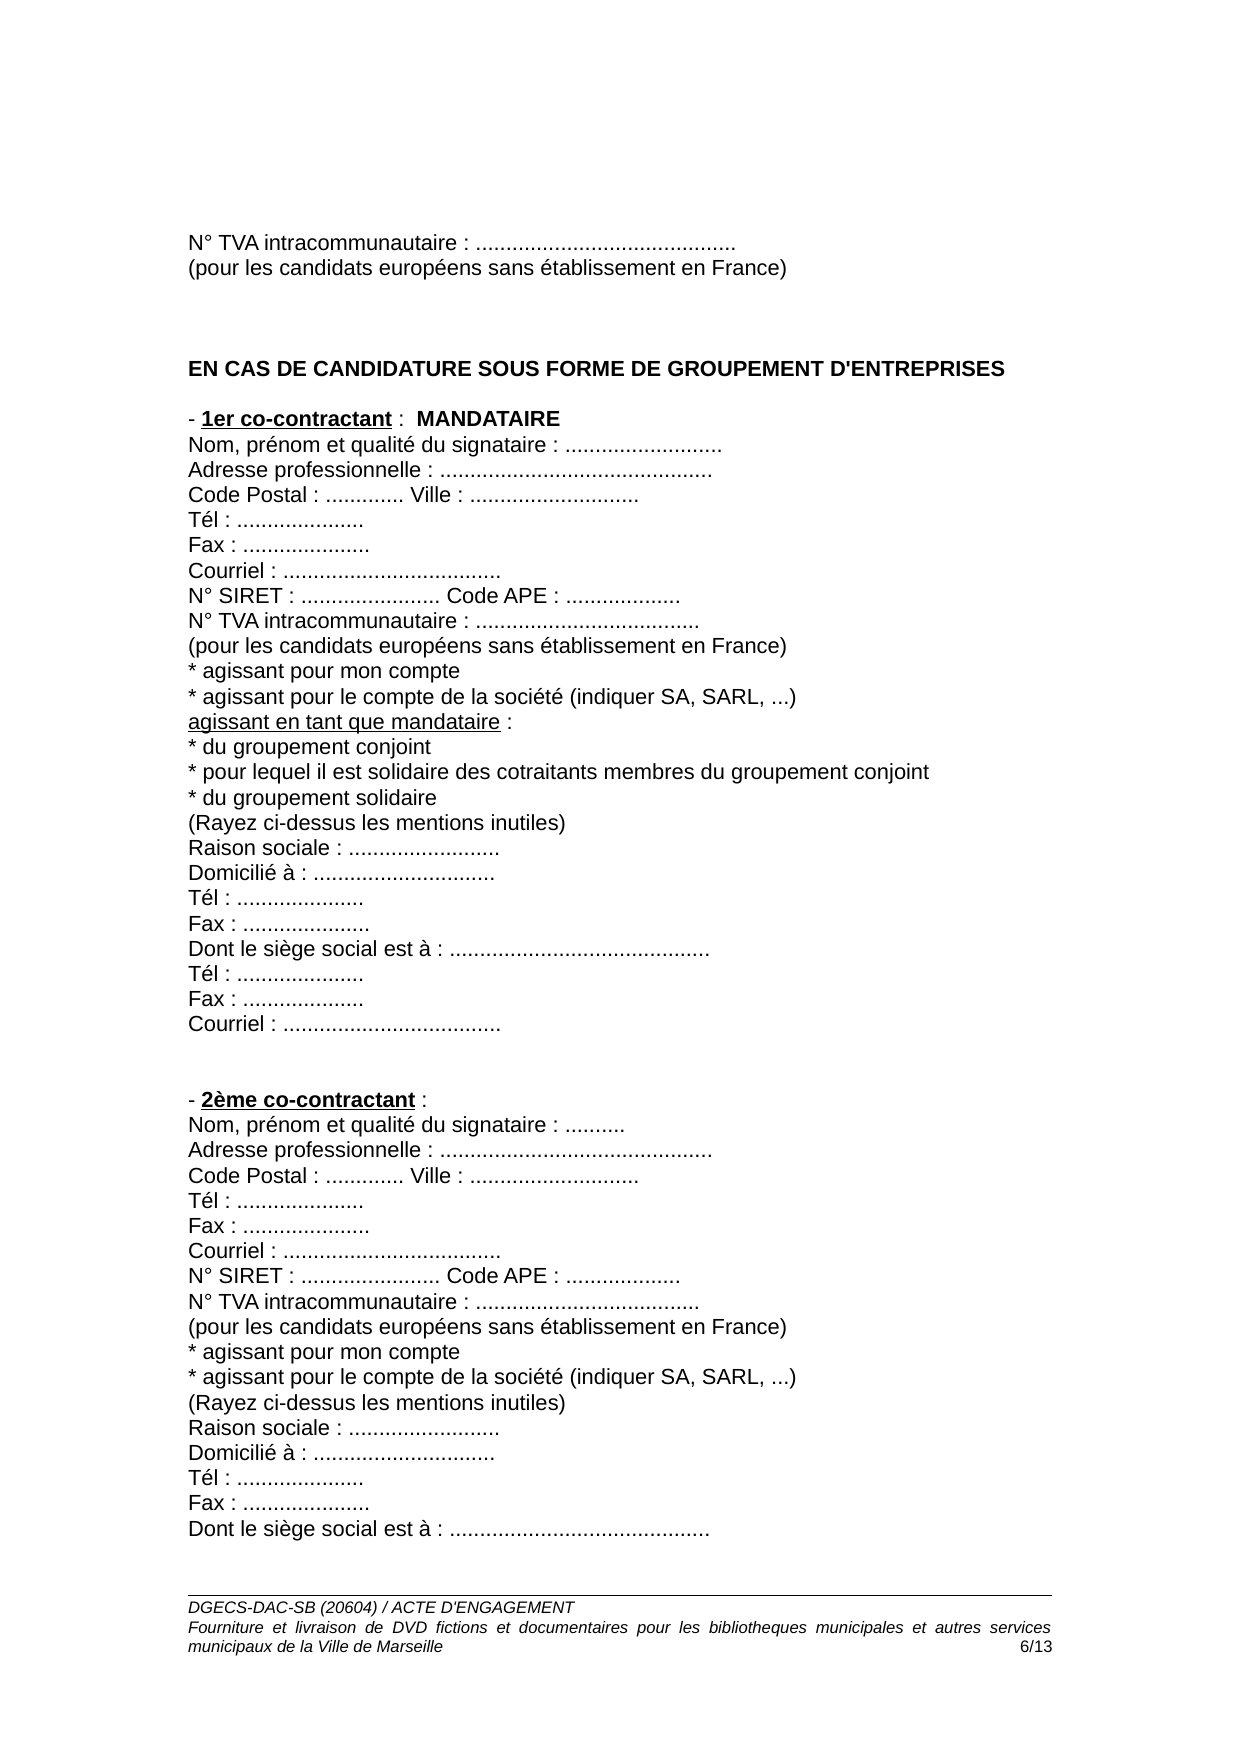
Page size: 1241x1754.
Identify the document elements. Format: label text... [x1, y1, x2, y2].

text - 2ème co-contractant : [188, 1087, 1052, 1112]
text (pour les candidats européens sans établissement en France) [188, 633, 1052, 658]
text Dont le siège social est à : ........................................... [188, 1515, 1052, 1541]
text agissant en tant que mandataire : [188, 709, 1052, 734]
text Tél : ..................... [188, 885, 1052, 910]
text Code Postal : ............. Ville : ............................ [188, 1162, 1052, 1188]
text (Rayez ci-dessus les mentions inutiles) [188, 809, 1052, 835]
text Domicilié à : .............................. [188, 860, 1052, 885]
text * agissant pour mon compte [188, 658, 1052, 683]
text * du groupement solidaire [188, 784, 1052, 809]
text Nom, prénom et qualité du signataire : .......... [188, 1112, 1052, 1137]
text * pour lequel il est solidaire des cotraitants membres du groupement conjoint [188, 759, 1052, 784]
text * du groupement conjoint [188, 734, 1052, 759]
text Raison sociale : ......................... [188, 835, 1052, 860]
text N° TVA intracommunautaire : ........................................... [188, 230, 1052, 255]
text Tél : ..................... [188, 961, 1052, 986]
text Fax : ..................... [188, 532, 1052, 557]
text EN CAS DE CANDIDATURE SOUS FORME DE GROUPEMENT D'ENTREPRISES [188, 356, 1052, 381]
text N° SIRET : ....................... Code APE : ................... [188, 583, 1052, 608]
text Tél : ..................... [188, 507, 1052, 532]
text - 1er co-contractant : MANDATAIRE [188, 406, 1052, 431]
text Fax : ..................... [188, 910, 1052, 936]
text N° TVA intracommunautaire : ..................................... [188, 1288, 1052, 1314]
text (pour les candidats européens sans établissement en France) [188, 255, 1052, 280]
text Courriel : .................................... [188, 557, 1052, 583]
text * agissant pour le compte de la société (indiquer SA, SARL, ...) [188, 683, 1052, 709]
text Nom, prénom et qualité du signataire : .......................... [188, 431, 1052, 457]
text (Rayez ci-dessus les mentions inutiles) [188, 1389, 1052, 1414]
text N° TVA intracommunautaire : ..................................... [188, 608, 1052, 633]
text Fax : ..................... [188, 1213, 1052, 1238]
text Adresse professionnelle : ............................................. [188, 1137, 1052, 1162]
text Fax : ..................... [188, 1490, 1052, 1515]
text Raison sociale : ......................... [188, 1414, 1052, 1440]
text (pour les candidats européens sans établissement en France) [188, 1314, 1052, 1339]
text Dont le siège social est à : ........................................... [188, 936, 1052, 961]
text Tél : ..................... [188, 1188, 1052, 1213]
text N° SIRET : ....................... Code APE : ................... [188, 1263, 1052, 1288]
text Adresse professionnelle : ............................................. [188, 457, 1052, 482]
text Courriel : .................................... [188, 1238, 1052, 1263]
text * agissant pour mon compte [188, 1339, 1052, 1364]
text Domicilié à : .............................. [188, 1440, 1052, 1465]
text Courriel : .................................... [188, 1011, 1052, 1036]
text Fax : .................... [188, 986, 1052, 1011]
text Tél : ..................... [188, 1465, 1052, 1490]
text Code Postal : ............. Ville : ............................ [188, 482, 1052, 507]
text * agissant pour le compte de la société (indiquer SA, SARL, ...) [188, 1364, 1052, 1389]
